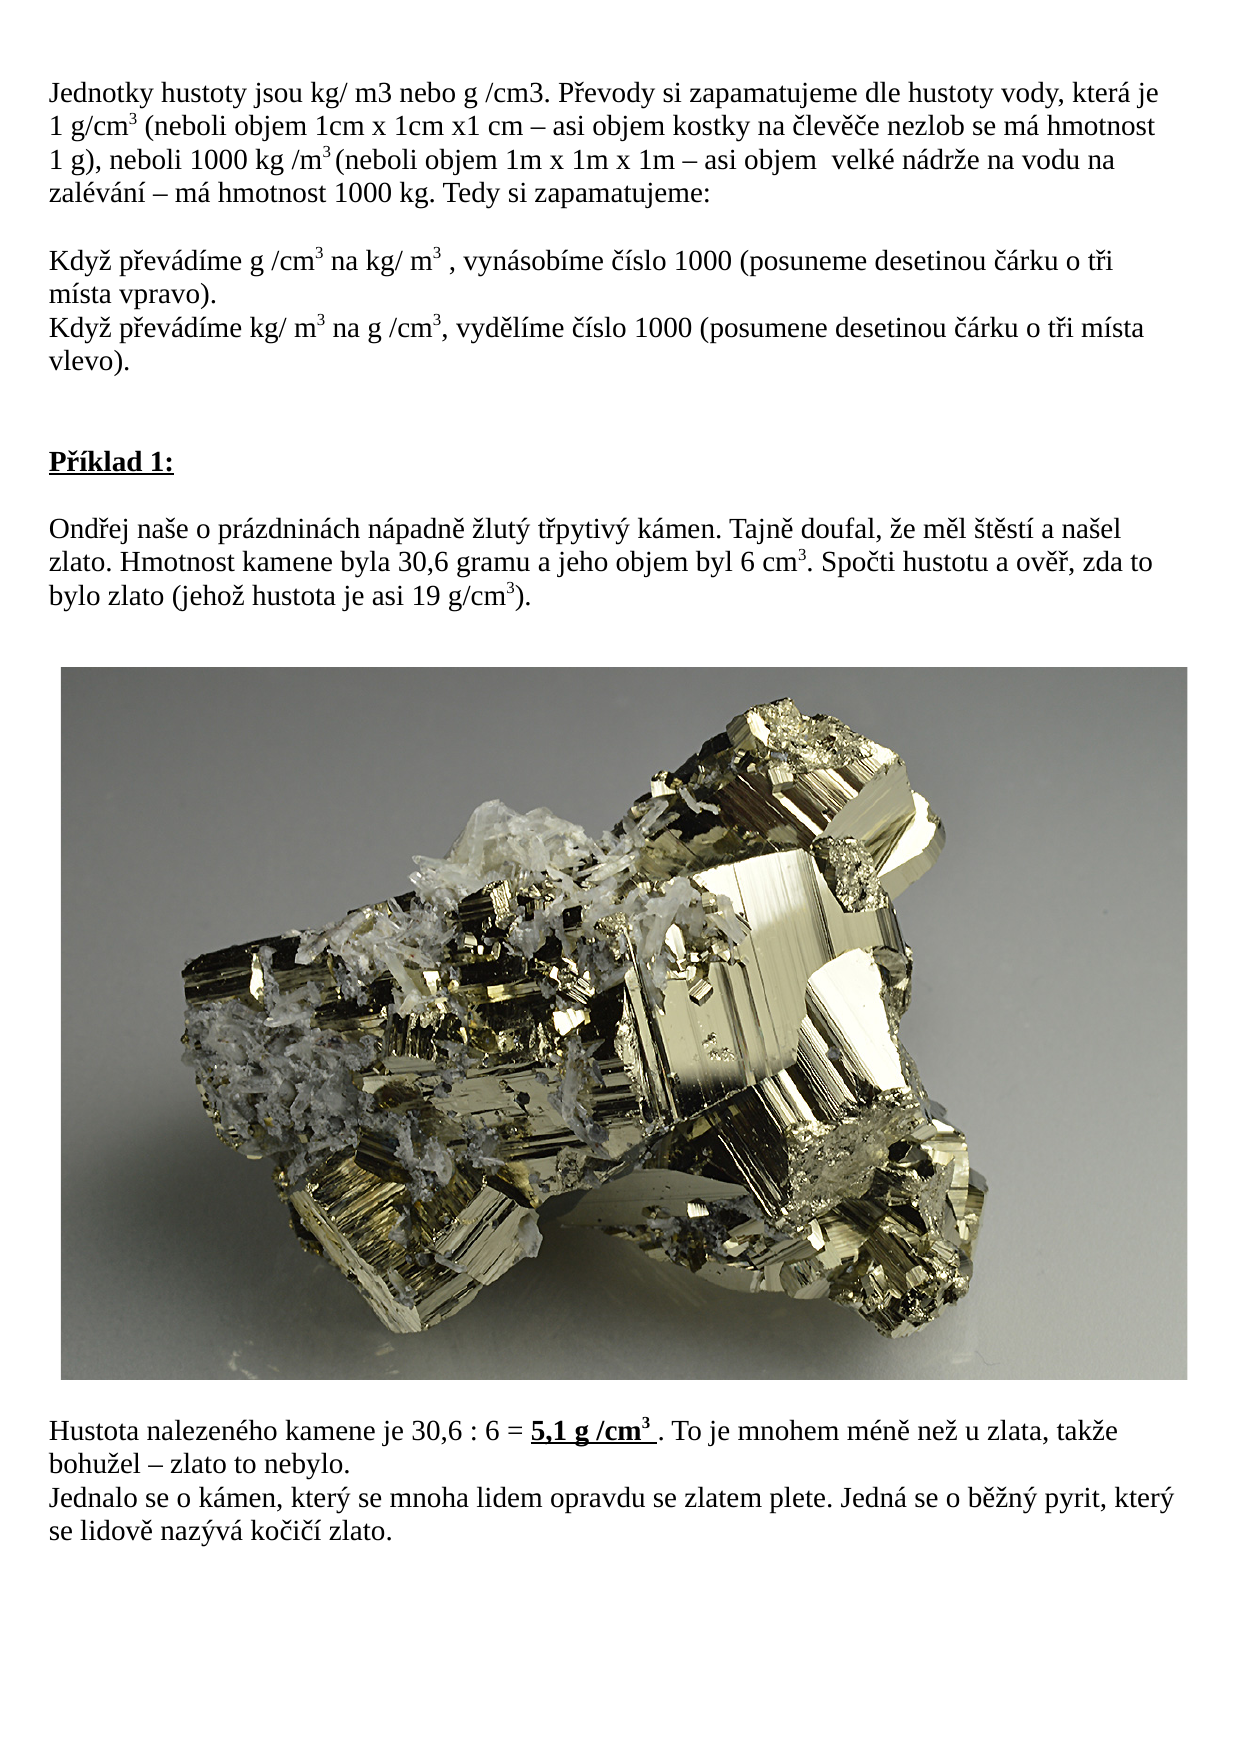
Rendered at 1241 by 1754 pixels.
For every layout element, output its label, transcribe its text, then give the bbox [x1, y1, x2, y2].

text Hustota nalezeného kamene je 30,6 : 6 = 5,1 g /cm3 . To je mnohem méně než u zlata, takže bohužel – zlato to nebylo. [48, 1413, 1176, 1480]
text Ondřej naše o prázdninách nápadně žlutý třpytivý kámen. Tajně doufal, že měl štěstí a našel zlato. Hmotnost kamene byla 30,6 gramu a jeho objem byl 6 cm3. Spočti hustotu a ověř, zda to bylo zlato (jehož hustota je asi 19 g/cm3). [48, 511, 1176, 612]
text Když převádíme g /cm3 na kg/ m3 , vynásobíme číslo 1000 (posuneme desetinou čárku o tři místa vpravo). [48, 243, 1176, 310]
text Když převádíme kg/ m3 na g /cm3, vydělíme číslo 1000 (posumene desetinou čárku o tři místa vlevo). [48, 310, 1176, 377]
picture [60, 667, 1188, 1380]
text Jednalo se o kámen, který se mnoha lidem opravdu se zlatem plete. Jedná se o běžný pyrit, který se lidově nazývá kočičí zlato. [48, 1480, 1176, 1547]
text Příklad 1: [48, 444, 1176, 477]
text Jednotky hustoty jsou kg/ m3 nebo g /cm3. Převody si zapamatujeme dle hustoty vody, která je 1 g/cm3 (neboli objem 1cm x 1cm x1 cm – asi objem kostky na člevěče nezlob se má hmotnost 1 g), neboli 1000 kg /m3 (neboli objem 1m x 1m x 1m – asi objem velké nádrže na vodu na zalévání – má hmotnost 1000 kg. Tedy si zapamatujeme: [48, 75, 1176, 209]
